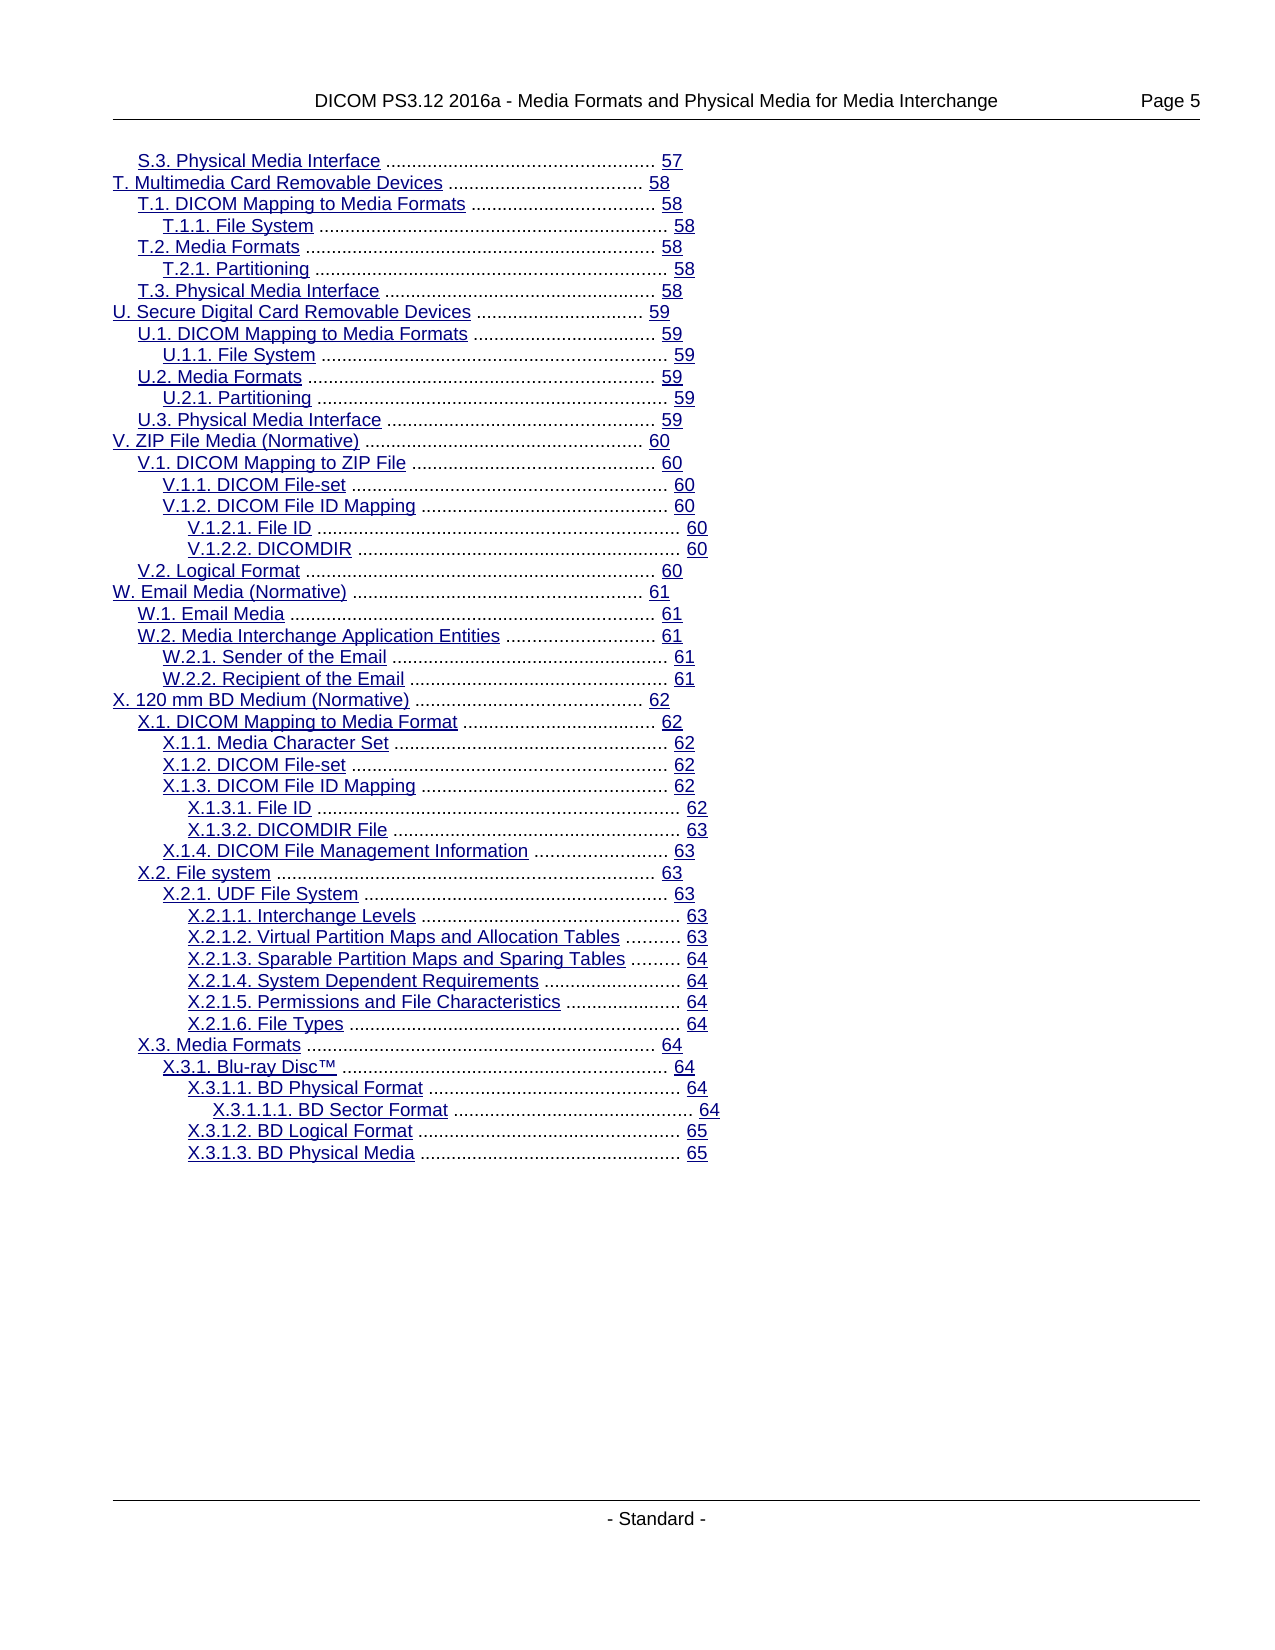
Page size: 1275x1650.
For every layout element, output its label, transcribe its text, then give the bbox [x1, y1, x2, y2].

text T.1. DICOM Mapping to Media Formats 0 [137, 193, 1175, 215]
text T.1.1. File System 0 [162, 215, 1175, 236]
text W.2.1. Sender of the Email 0 [162, 646, 1175, 667]
text V. ZIP File Media (Normative) 0 [112, 430, 1175, 452]
text X.2.1.6. File Types 0 [187, 1012, 1175, 1034]
text X.2.1.2. Virtual Partition Maps and Allocation Tables 0 [187, 926, 1175, 948]
text W.2. Media Interchange Application Entities 0 [137, 624, 1175, 646]
text T.3. Physical Media Interface 0 [137, 279, 1175, 301]
text U.1. DICOM Mapping to Media Formats 0 [137, 322, 1175, 344]
text X.1.4. DICOM File Management Information 0 [162, 840, 1175, 862]
text W. Email Media (Normative) 0 [112, 581, 1175, 603]
text X.3.1.1.1. BD Sector Format 0 [212, 1099, 1175, 1120]
text X.1.1. Media Character Set 0 [162, 732, 1175, 754]
text V.1.2.1. File ID 0 [187, 517, 1175, 538]
text X.2. File system 0 [137, 862, 1175, 883]
text U. Secure Digital Card Removable Devices 0 [112, 301, 1175, 322]
text X.3. Media Formats 0 [137, 1034, 1175, 1056]
text U.3. Physical Media Interface 0 [137, 409, 1175, 430]
text X.1.3.1. File ID 0 [187, 797, 1175, 818]
text V.1.2.2. DICOMDIR 0 [187, 538, 1175, 560]
text U.2. Media Formats 0 [137, 366, 1175, 387]
text X.3.1.1. BD Physical Format 0 [187, 1077, 1175, 1099]
text T. Multimedia Card Removable Devices 0 [112, 172, 1175, 193]
text V.1. DICOM Mapping to ZIP File 0 [137, 452, 1175, 473]
text X.1.2. DICOM File-set 0 [162, 754, 1175, 775]
text U.2.1. Partitioning 0 [162, 387, 1175, 409]
text V.1.2. DICOM File ID Mapping 0 [162, 495, 1175, 517]
text V.1.1. DICOM File-set 0 [162, 473, 1175, 495]
text X.1.3.2. DICOMDIR File 0 [187, 818, 1175, 840]
text X.2.1.3. Sparable Partition Maps and Sparing Tables 0 [187, 948, 1175, 969]
text V.2. Logical Format 0 [137, 560, 1175, 581]
text X.1. DICOM Mapping to Media Format 0 [137, 711, 1175, 732]
text X.3.1.2. BD Logical Format 0 [187, 1120, 1175, 1142]
text S.3. Physical Media Interface 0 [137, 150, 1175, 172]
text X.2.1.5. Permissions and File Characteristics 0 [187, 991, 1175, 1012]
text X.3.1.3. BD Physical Media 0 [187, 1142, 1175, 1163]
text X.3.1. Blu-ray Disc™ 0 [162, 1056, 1175, 1077]
text X. 120 mm BD Medium (Normative) 0 [112, 689, 1175, 711]
text W.1. Email Media 0 [137, 603, 1175, 624]
text T.2.1. Partitioning 0 [162, 258, 1175, 279]
text U.1.1. File System 0 [162, 344, 1175, 366]
text W.2.2. Recipient of the Email 0 [162, 667, 1175, 689]
text X.2.1.1. Interchange Levels 0 [187, 905, 1175, 926]
text X.2.1. UDF File System 0 [162, 883, 1175, 905]
text X.1.3. DICOM File ID Mapping 0 [162, 775, 1175, 797]
text X.2.1.4. System Dependent Requirements 0 [187, 969, 1175, 991]
text T.2. Media Formats 0 [137, 236, 1175, 258]
